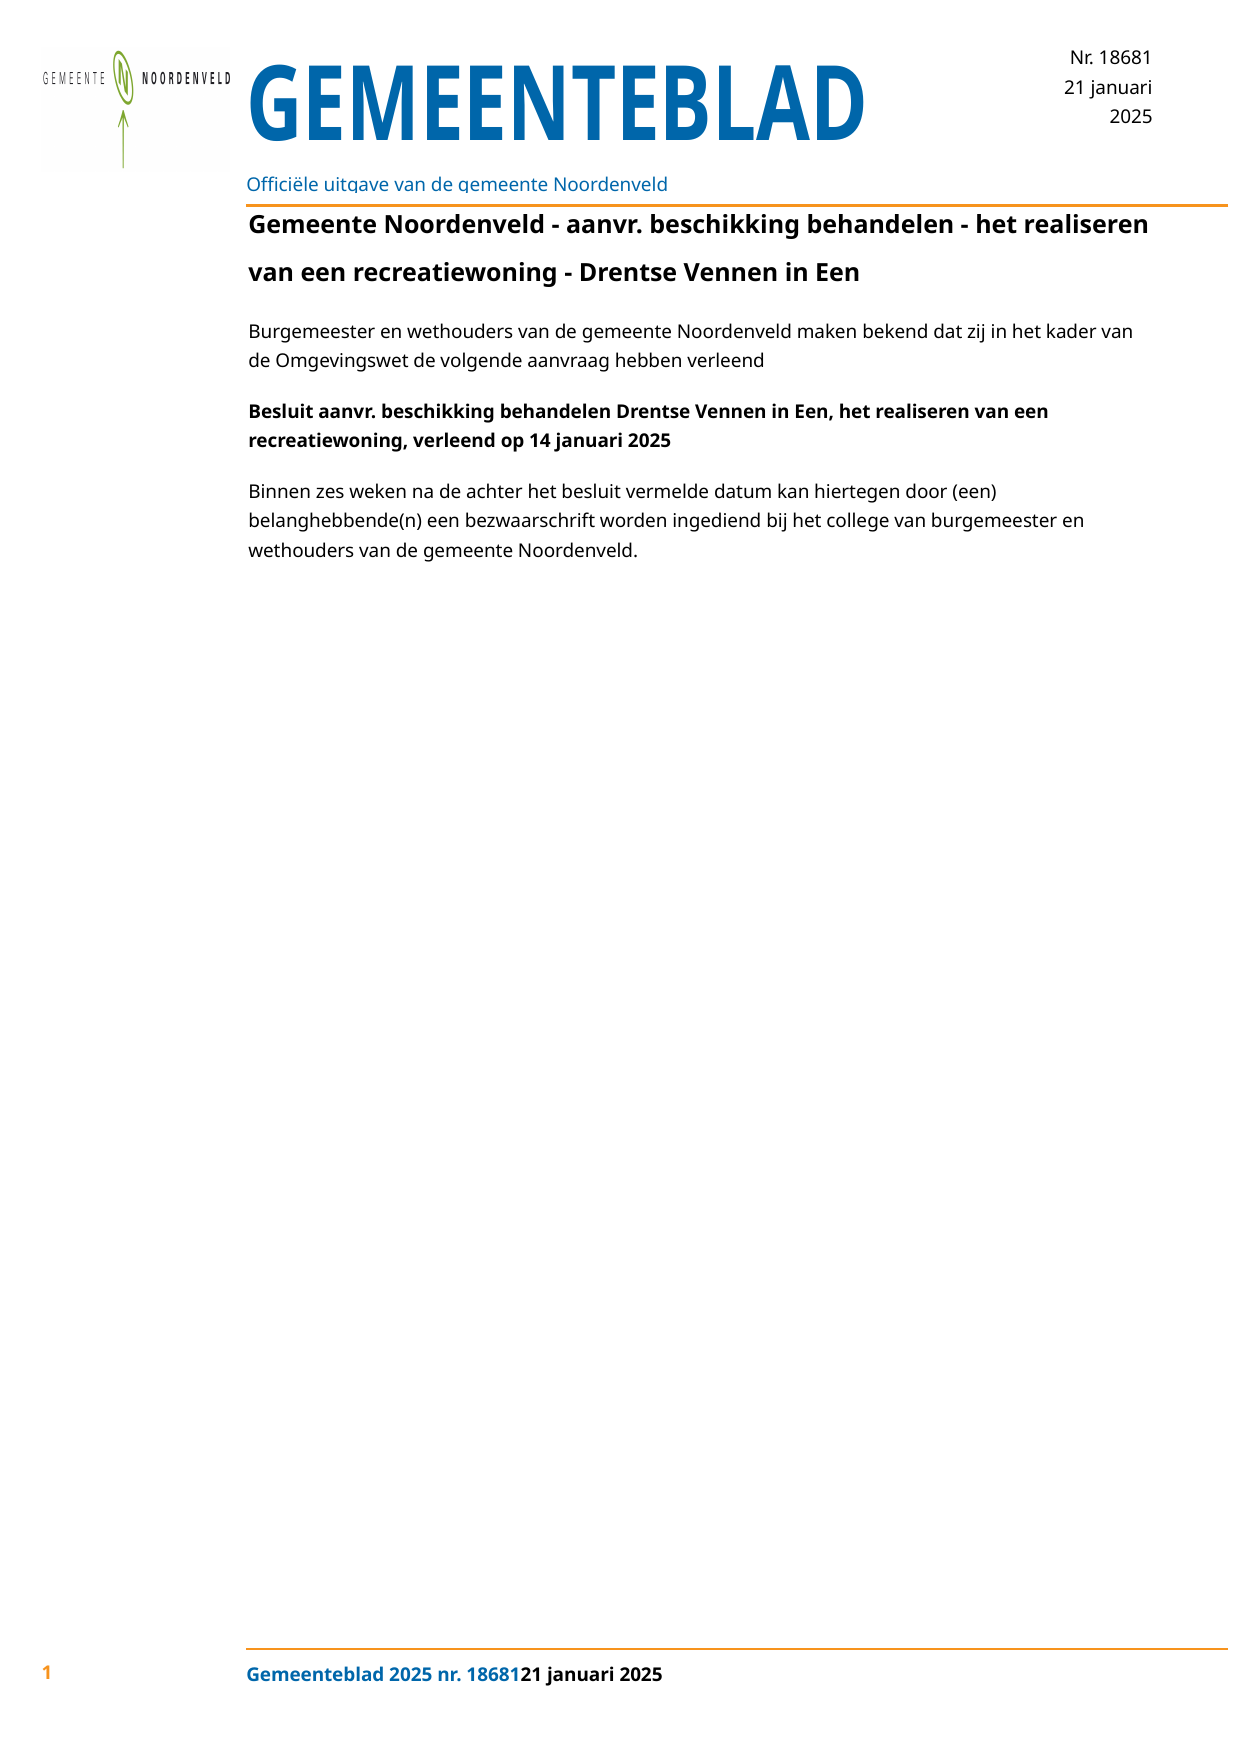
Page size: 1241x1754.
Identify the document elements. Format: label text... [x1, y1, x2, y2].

text Besluit aanvr. beschikking behandelen Drentse Vennen in Een, het realiseren van een recreatiewoning, verleend op 14 januari 2025 [248, 398, 1152, 453]
picture [41, 47, 231, 172]
text Gemeente Noordenveld - aanvr. beschikking behandelen - het realiseren van een recreatiewoning - Drentse Vennen in Een [248, 207, 1152, 288]
text Burgemeester en wethouders van de gemeente Noordenveld maken bekend dat zij in het kader van de Omgevingswet de volgende aanvraag hebben verleend [248, 318, 1152, 373]
text Binnen zes weken na de achter het besluit vermelde datum kan hiertegen door (een) belanghebbende(n) een bezwaarschrift worden ingediend bij het college van burgemeester en wethouders van de gemeente Noordenveld. [248, 478, 1152, 563]
